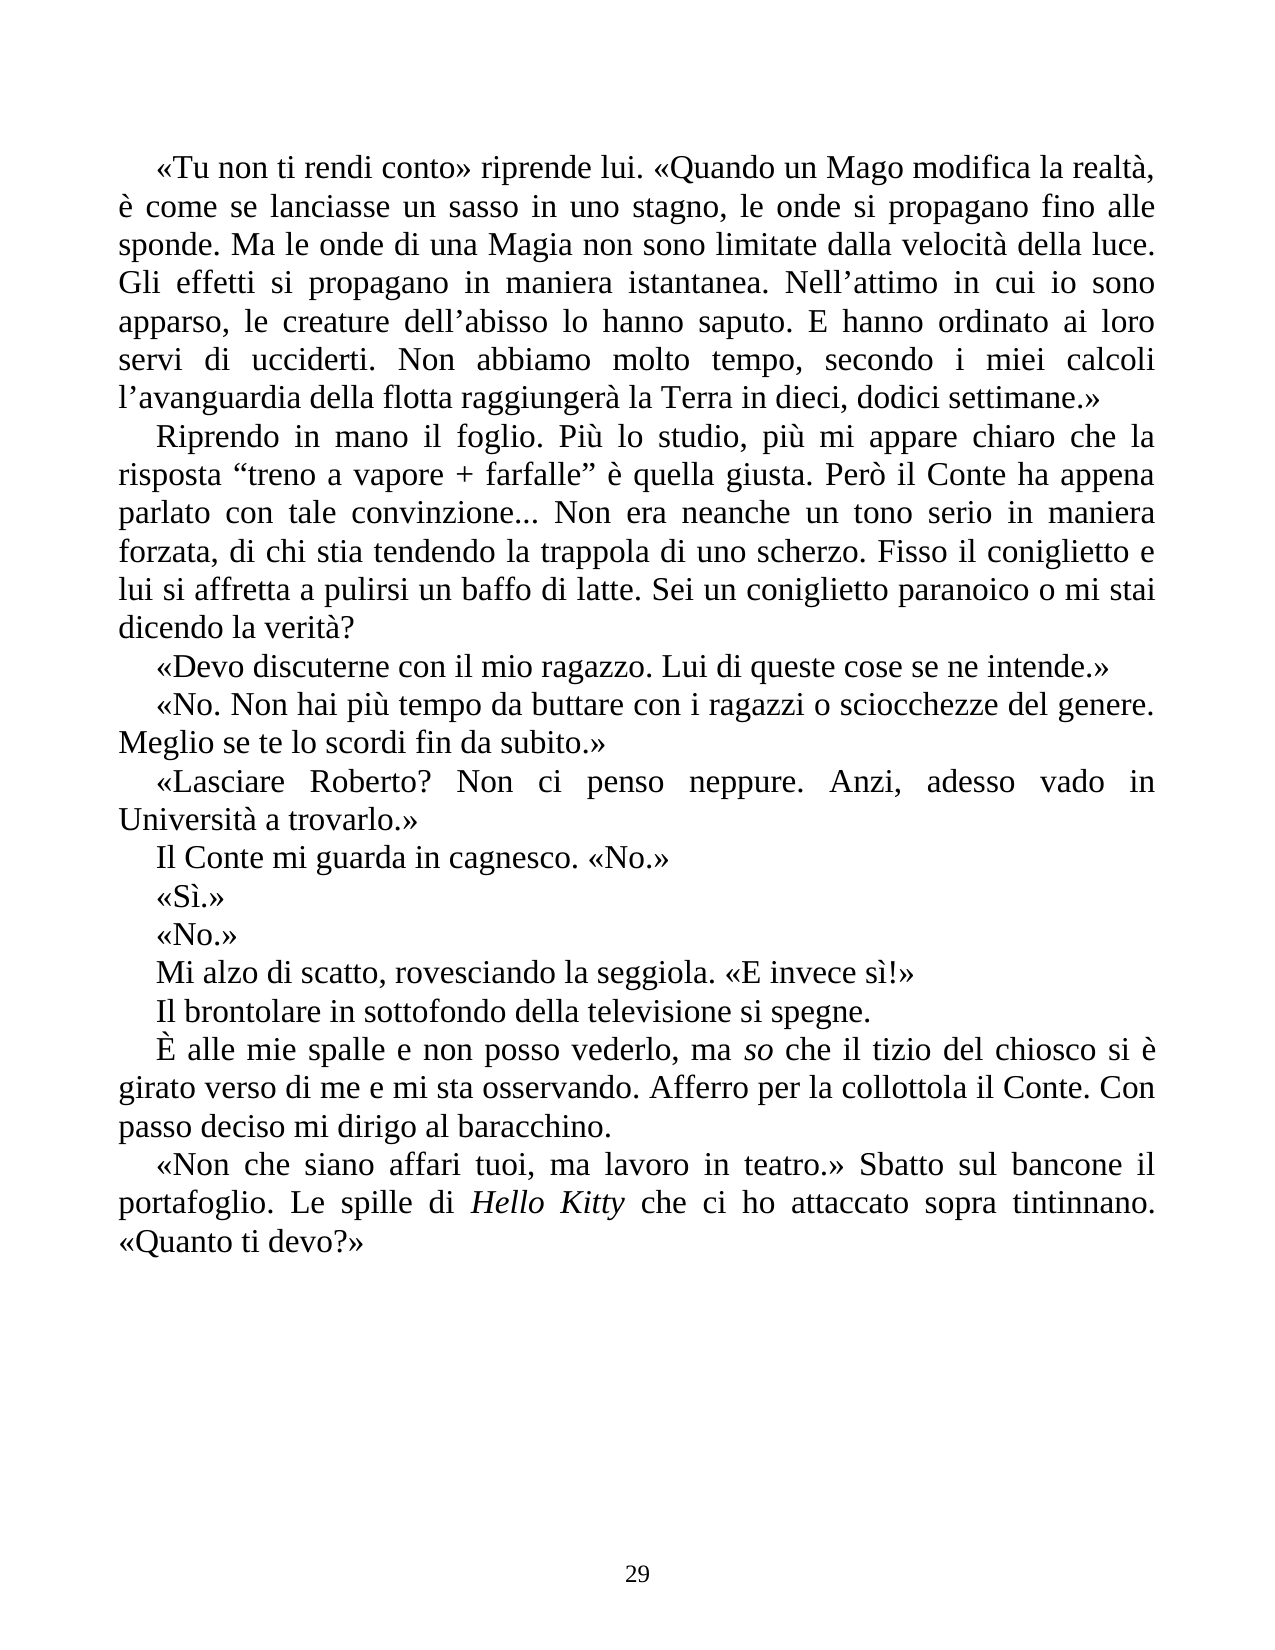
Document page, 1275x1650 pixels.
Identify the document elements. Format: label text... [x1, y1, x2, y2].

text Il brontolare in sottofondo della televisione si spegne. [118, 991, 1157, 1029]
text «No.» [118, 914, 1157, 953]
text «Non che siano affari tuoi, ma lavoro in teatro.» Sbatto sul bancone il portafoglio. Le spille di Hello Kitty che ci ho attaccato sopra tintinnano. «Quanto ti devo?» [118, 1144, 1157, 1259]
text «Sì.» [118, 876, 1157, 914]
text «Devo discuterne con il mio ragazzo. Lui di queste cose se ne intende.» [118, 646, 1157, 684]
text È alle mie spalle e non posso vederlo, ma so che il tizio del chiosco si è girato verso di me e mi sta osservando. Afferro per la collottola il Conte. Con passo deciso mi dirigo al baracchino. [118, 1029, 1157, 1144]
text Mi alzo di scatto, rovesciando la seggiola. «E invece sì!» [118, 953, 1157, 991]
text «No. Non hai più tempo da buttare con i ragazzi o sciocchezze del genere. Meglio se te lo scordi fin da subito.» [118, 684, 1157, 761]
text Riprendo in mano il foglio. Più lo studio, più mi appare chiaro che la risposta “treno a vapore + farfalle” è quella giusta. Però il Conte ha appena parlato con tale convinzione... Non era neanche un tono serio in maniera forzata, di chi stia tendendo la trappola di uno scherzo. Fisso il coniglietto e lui si affretta a pulirsi un baffo di latte. Sei un coniglietto paranoico o mi stai dicendo la verità? [118, 416, 1157, 646]
text «Lasciare Roberto? Non ci penso neppure. Anzi, adesso vado in Università a trovarlo.» [118, 761, 1157, 838]
text Il Conte mi guarda in cagnesco. «No.» [118, 838, 1157, 876]
text «Tu non ti rendi conto» riprende lui. «Quando un Mago modifica la realtà, è come se lanciasse un sasso in uno stagno, le onde si propagano fino alle sponde. Ma le onde di una Magia non sono limitate dalla velocità della luce. Gli effetti si propagano in maniera istantanea. Nell’attimo in cui io sono apparso, le creature dell’abisso lo hanno saputo. E hanno ordinato ai loro servi di ucciderti. Non abbiamo molto tempo, secondo i miei calcoli l’avanguardia della flotta raggiungerà la Terra in dieci, dodici settimane.» [118, 148, 1157, 416]
